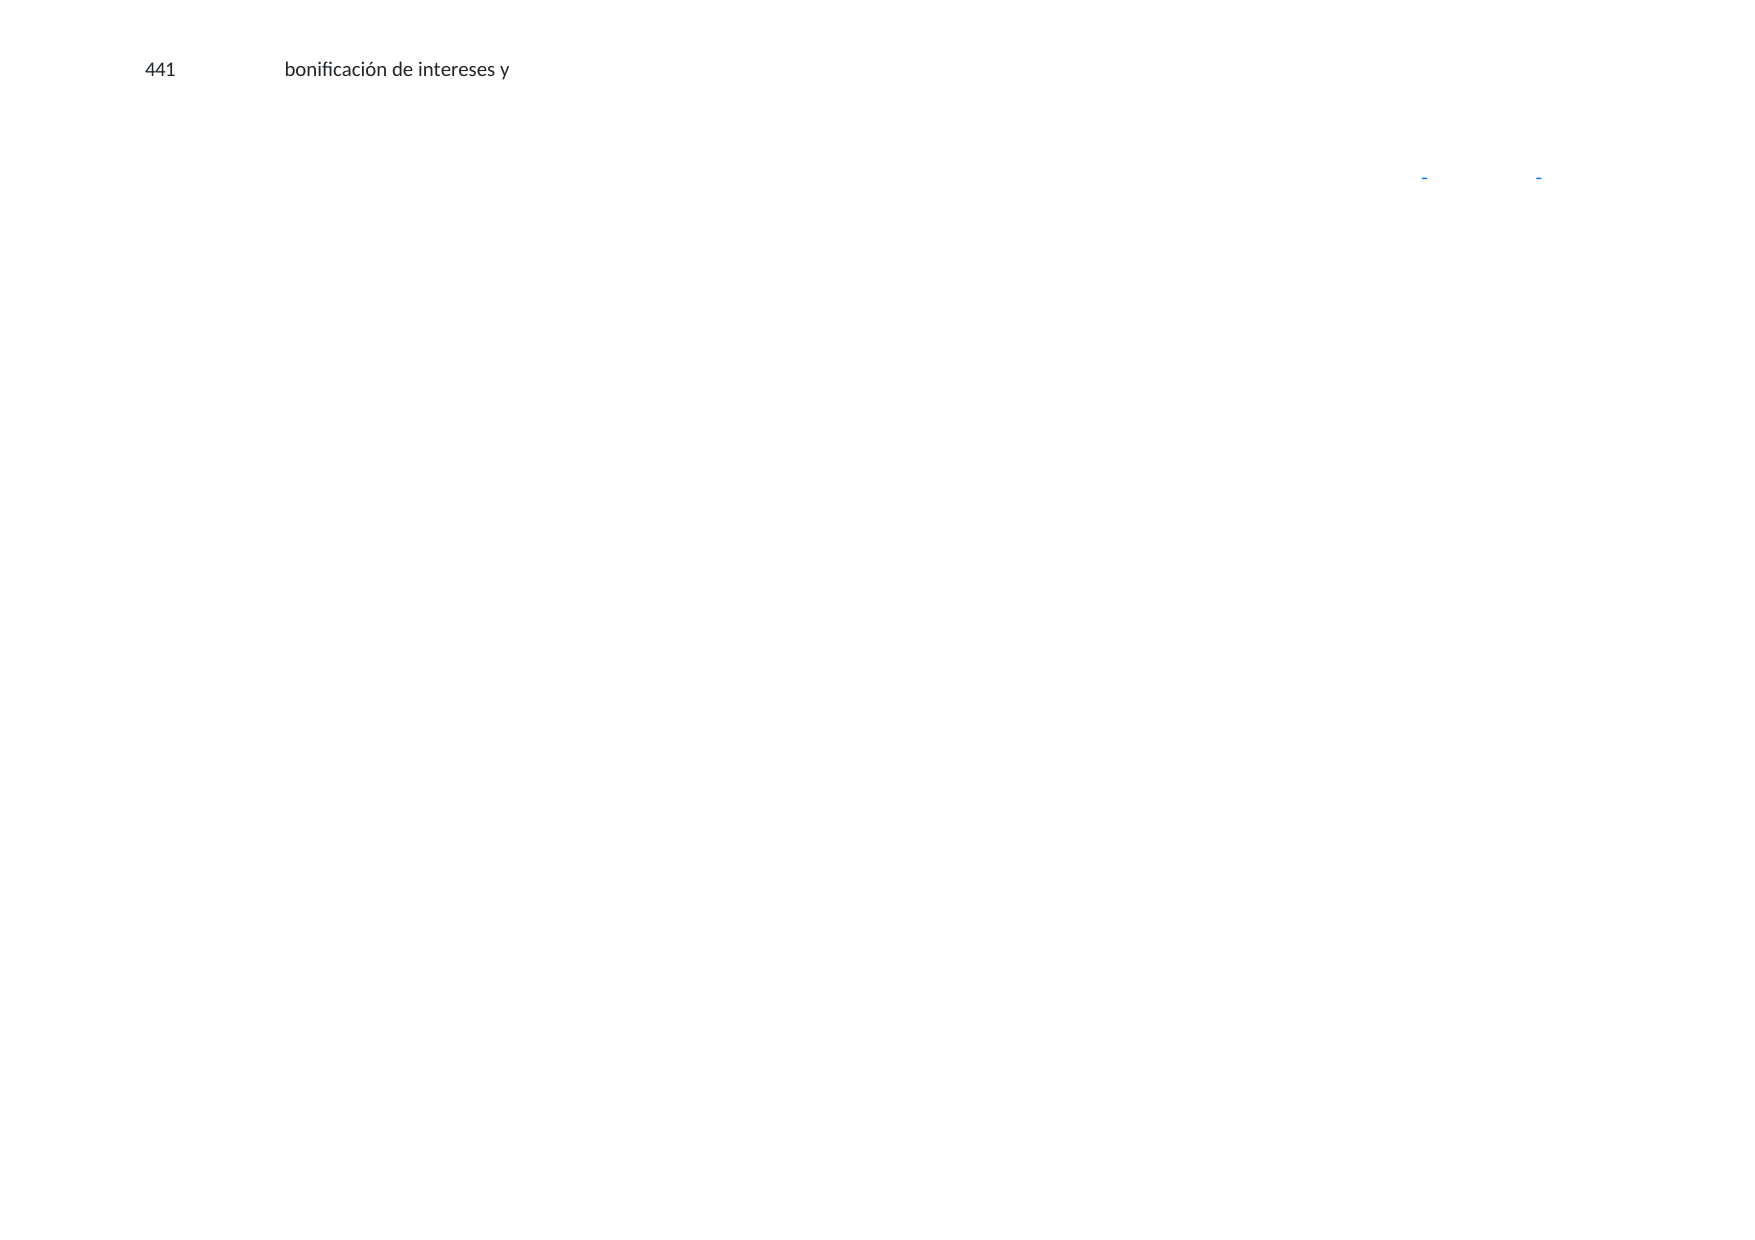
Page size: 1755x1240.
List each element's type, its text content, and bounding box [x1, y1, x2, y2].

text 441 bonificación de intereses y [145, 56, 1710, 82]
